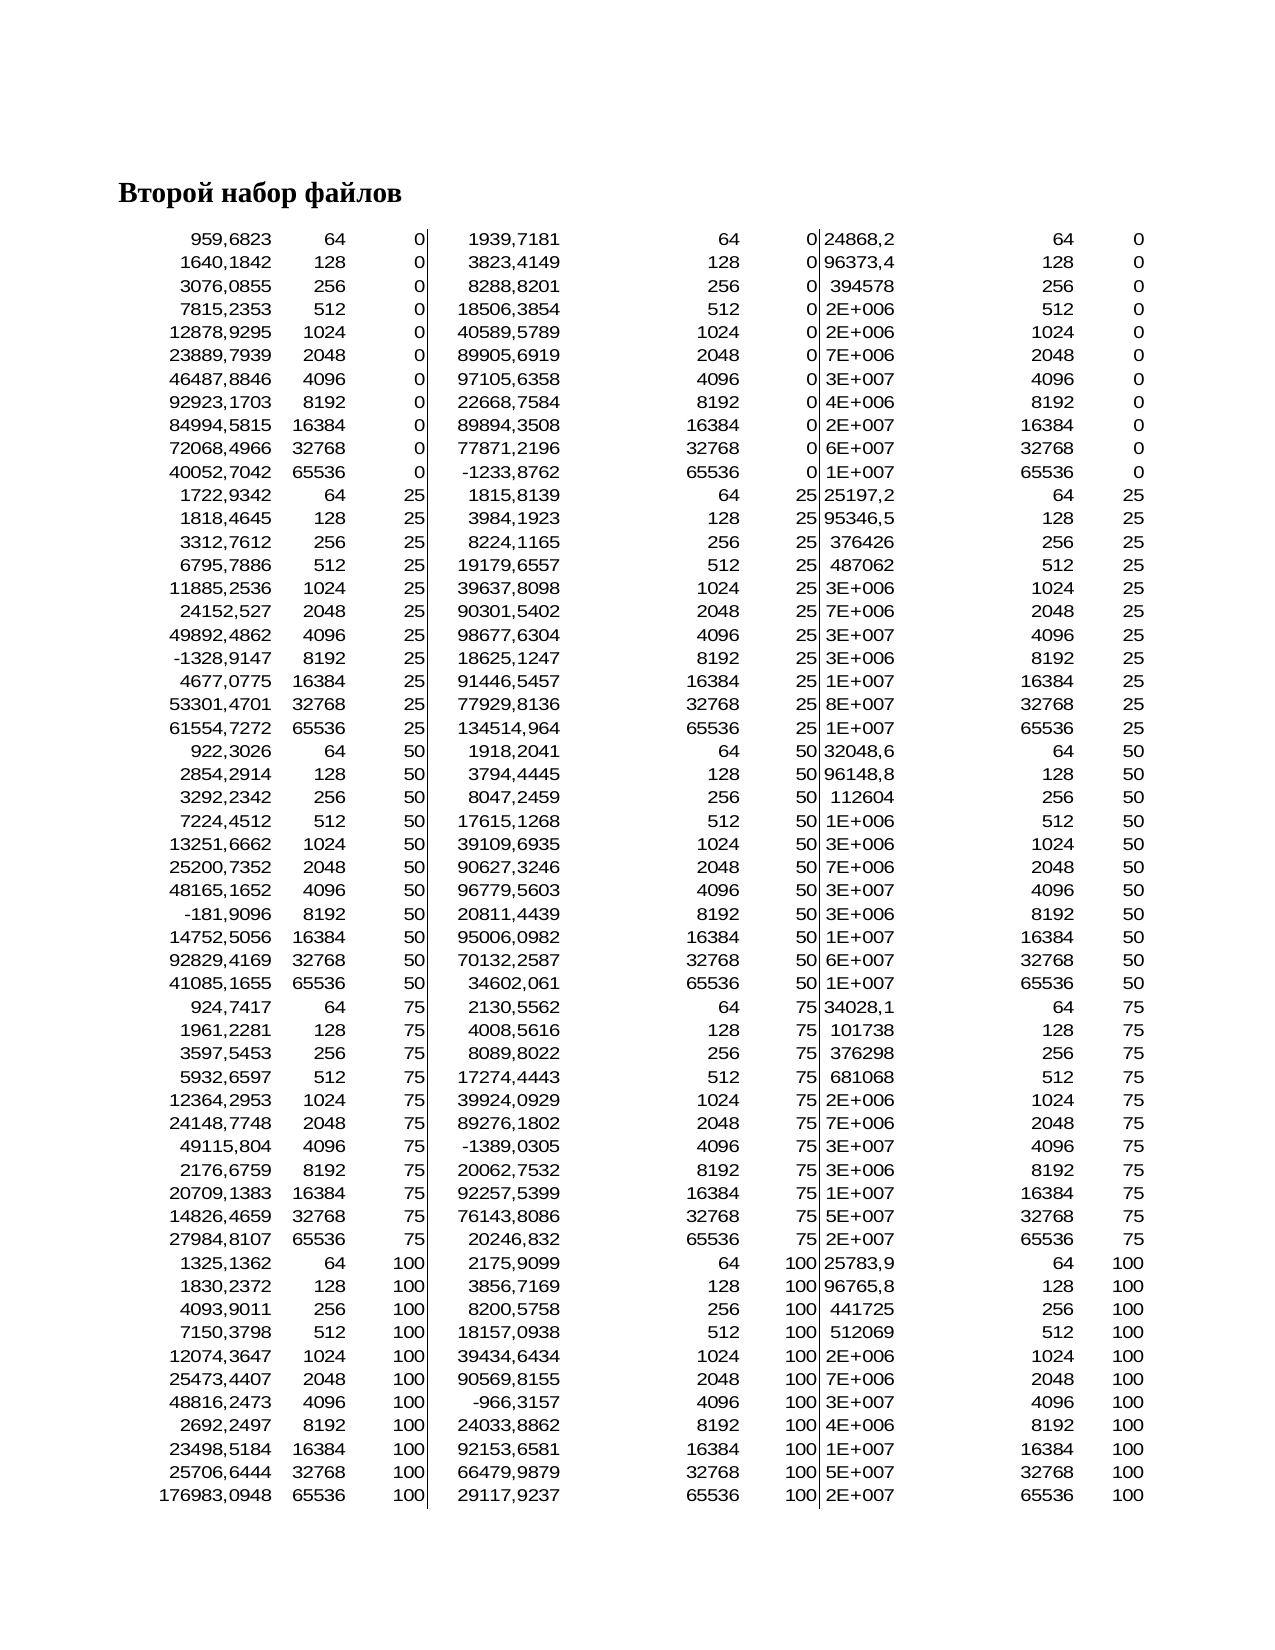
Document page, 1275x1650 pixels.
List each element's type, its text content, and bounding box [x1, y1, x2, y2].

text Второй набор файлов [118, 176, 1157, 209]
